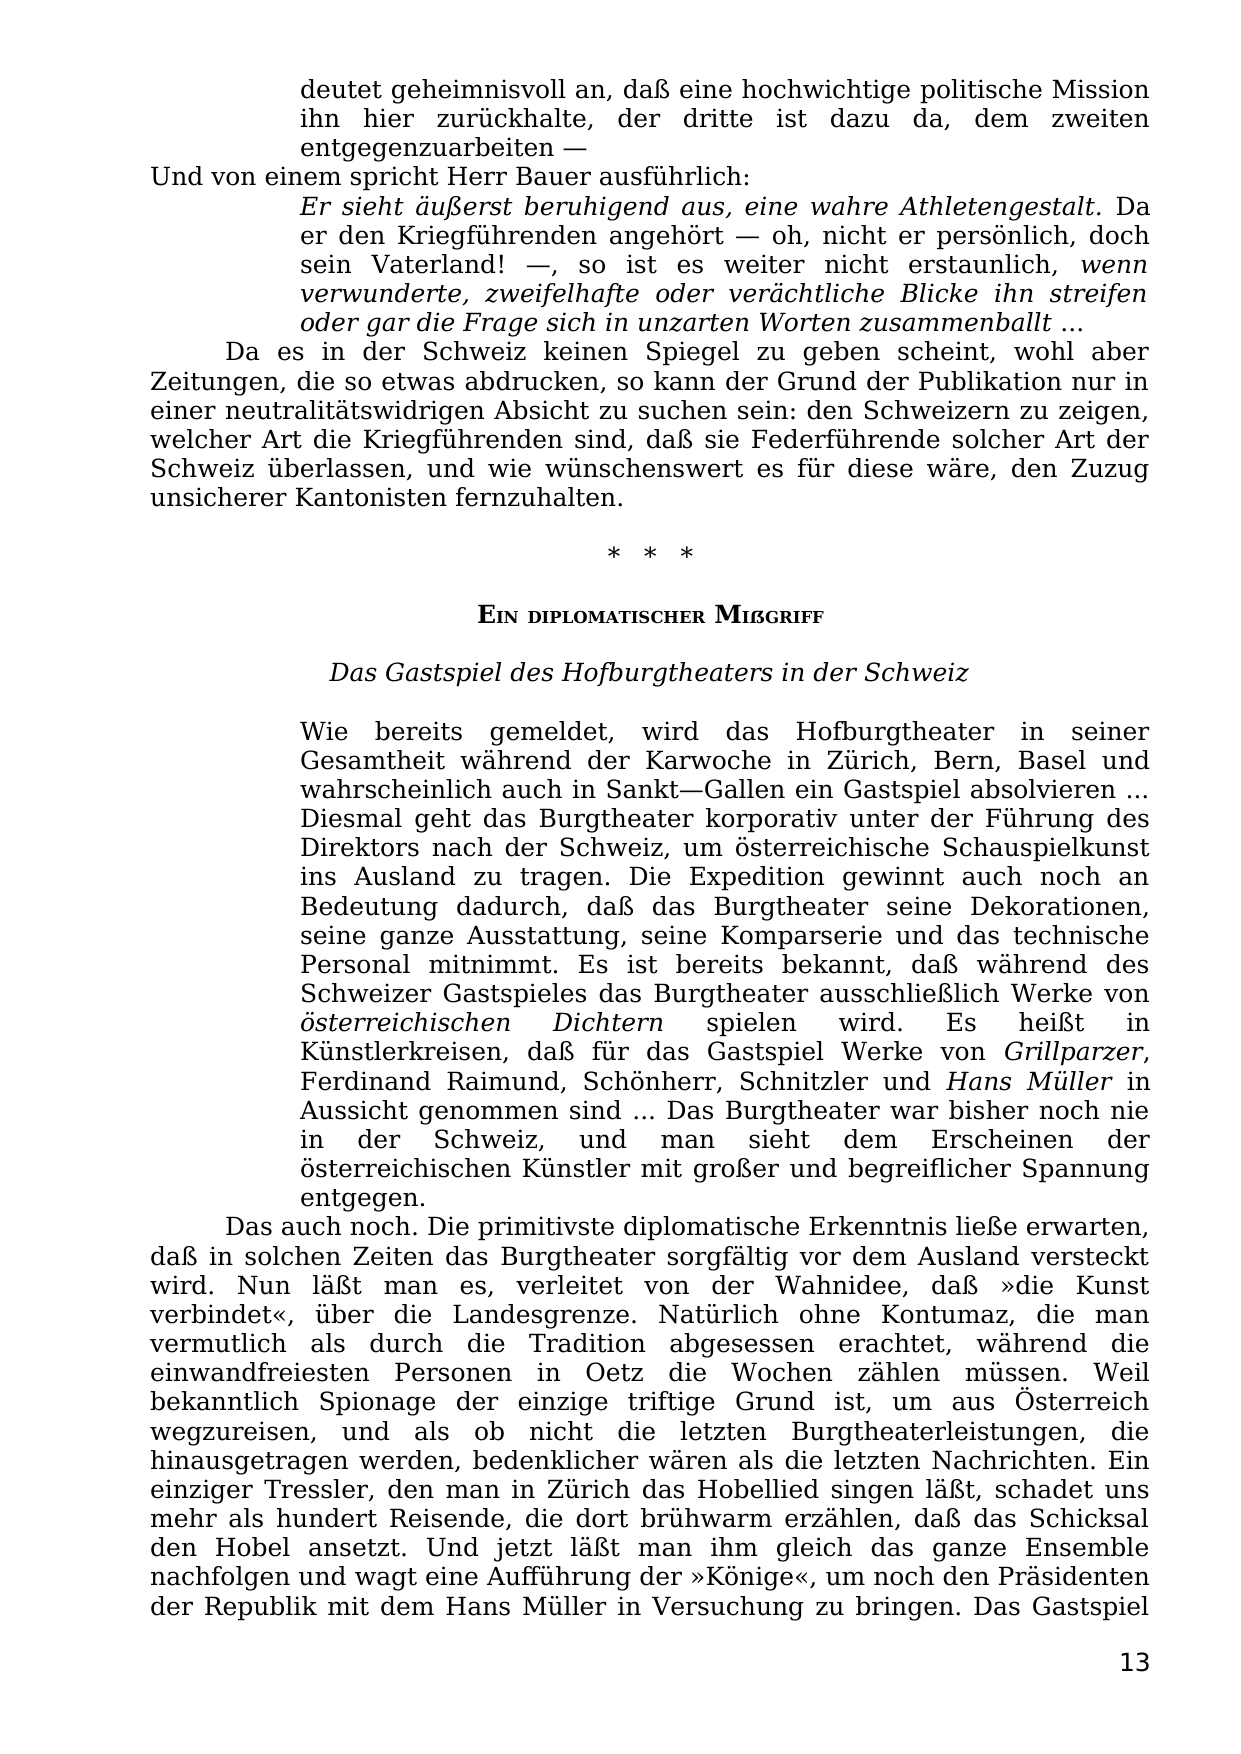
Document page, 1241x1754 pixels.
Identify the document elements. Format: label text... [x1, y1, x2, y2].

text Wie bereits gemeldet, wird das Hofburgtheater in seiner Gesamtheit während der Karwoche in Zürich, Bern, Basel und wahrscheinlich auch in Sankt—Gallen ein Gastspiel absolvieren ... Diesmal geht das Burgtheater korporativ unter der Führung des Direktors nach der Schweiz, um österreichische Schauspielkunst ins Ausland zu tragen. Die Expedition gewinnt auch noch an Bedeutung dadurch, daß das Burgtheater seine Dekorationen, seine ganze Ausstattung, seine Komparserie und das technische Personal mitnimmt. Es ist bereits bekannt, daß während des Schweizer Gastspieles das Burgtheater ausschließlich Werke von österreichischen Dichtern spielen wird. Es heißt in Künstlerkreisen, daß für das Gastspiel Werke von Grillparzer, Ferdinand Raimund, Schönherr, Schnitzler und Hans Müller in Aussicht genommen sind ... Das Burgtheater war bisher noch nie in der Schweiz, und man sieht dem Erscheinen der österreichischen Künstler mit großer und begreiflicher Spannung entgegen. [300, 717, 1151, 1212]
text Und von einem spricht Herr Bauer ausführlich: [150, 162, 1151, 192]
text deutet geheimnisvoll an, daß eine hochwichtige politische Mission ihn hier zurückhalte, der dritte ist dazu da, dem zweiten entgegenzuarbeiten — [300, 75, 1151, 162]
text * * * [150, 542, 1151, 571]
text Da es in der Schweiz keinen Spiegel zu geben scheint, wohl aber Zeitungen, die so etwas abdrucken, so kann der Grund der Publikation nur in einer neutralitätswidrigen Absicht zu suchen sein: den Schweizern zu zeigen, welcher Art die Kriegführenden sind, daß sie Federführende solcher Art der Schweiz überlassen, und wie wünschenswert es für diese wäre, den Zuzug unsicherer Kantonisten fernzuhalten. [150, 337, 1151, 512]
text Er sieht äußerst beruhigend aus, eine wahre Athletengestalt. Da er den Kriegführenden angehört — oh, nicht er persönlich, doch sein Vaterland! —, so ist es weiter nicht erstaunlich, wenn verwunderte, zweifelhafte oder verächtliche Blicke ihn streifen oder gar die Frage sich in unzarten Worten zusammenballt ... [300, 192, 1151, 337]
text Ein diplomatischer Mißgriff [150, 571, 1151, 629]
text Das auch noch. Die primitivste diplomatische Erkenntnis ließe erwarten, daß in solchen Zeiten das Burgtheater sorgfältig vor dem Ausland versteckt wird. Nun läßt man es, verleitet von der Wahnidee, daß »die Kunst verbindet«, über die Landesgrenze. Natürlich ohne Kontumaz, die man vermutlich als durch die Tradition abgesessen erachtet, während die einwandfreiesten Personen in Oetz die Wochen zählen müssen. Weil bekanntlich Spionage der einzige triftige Grund ist, um aus Österreich wegzureisen, und als ob nicht die letzten Burgtheaterleistungen, die hinausgetragen werden, bedenklicher wären als die letzten Nachrichten. Ein einziger Tressler, den man in Zürich das Hobellied singen läßt, schadet uns mehr als hundert Reisende, die dort brühwarm erzählen, daß das Schicksal den Hobel ansetzt. Und jetzt läßt man ihm gleich das ganze Ensemble nachfolgen und wagt eine Aufführung der »Könige«, um noch den Präsidenten der Republik mit dem Hans Müller in Versuchung zu bringen. Das Gastspiel [150, 1212, 1151, 1621]
text Das Gastspiel des Hofburgtheaters in der Schweiz [150, 658, 1151, 687]
